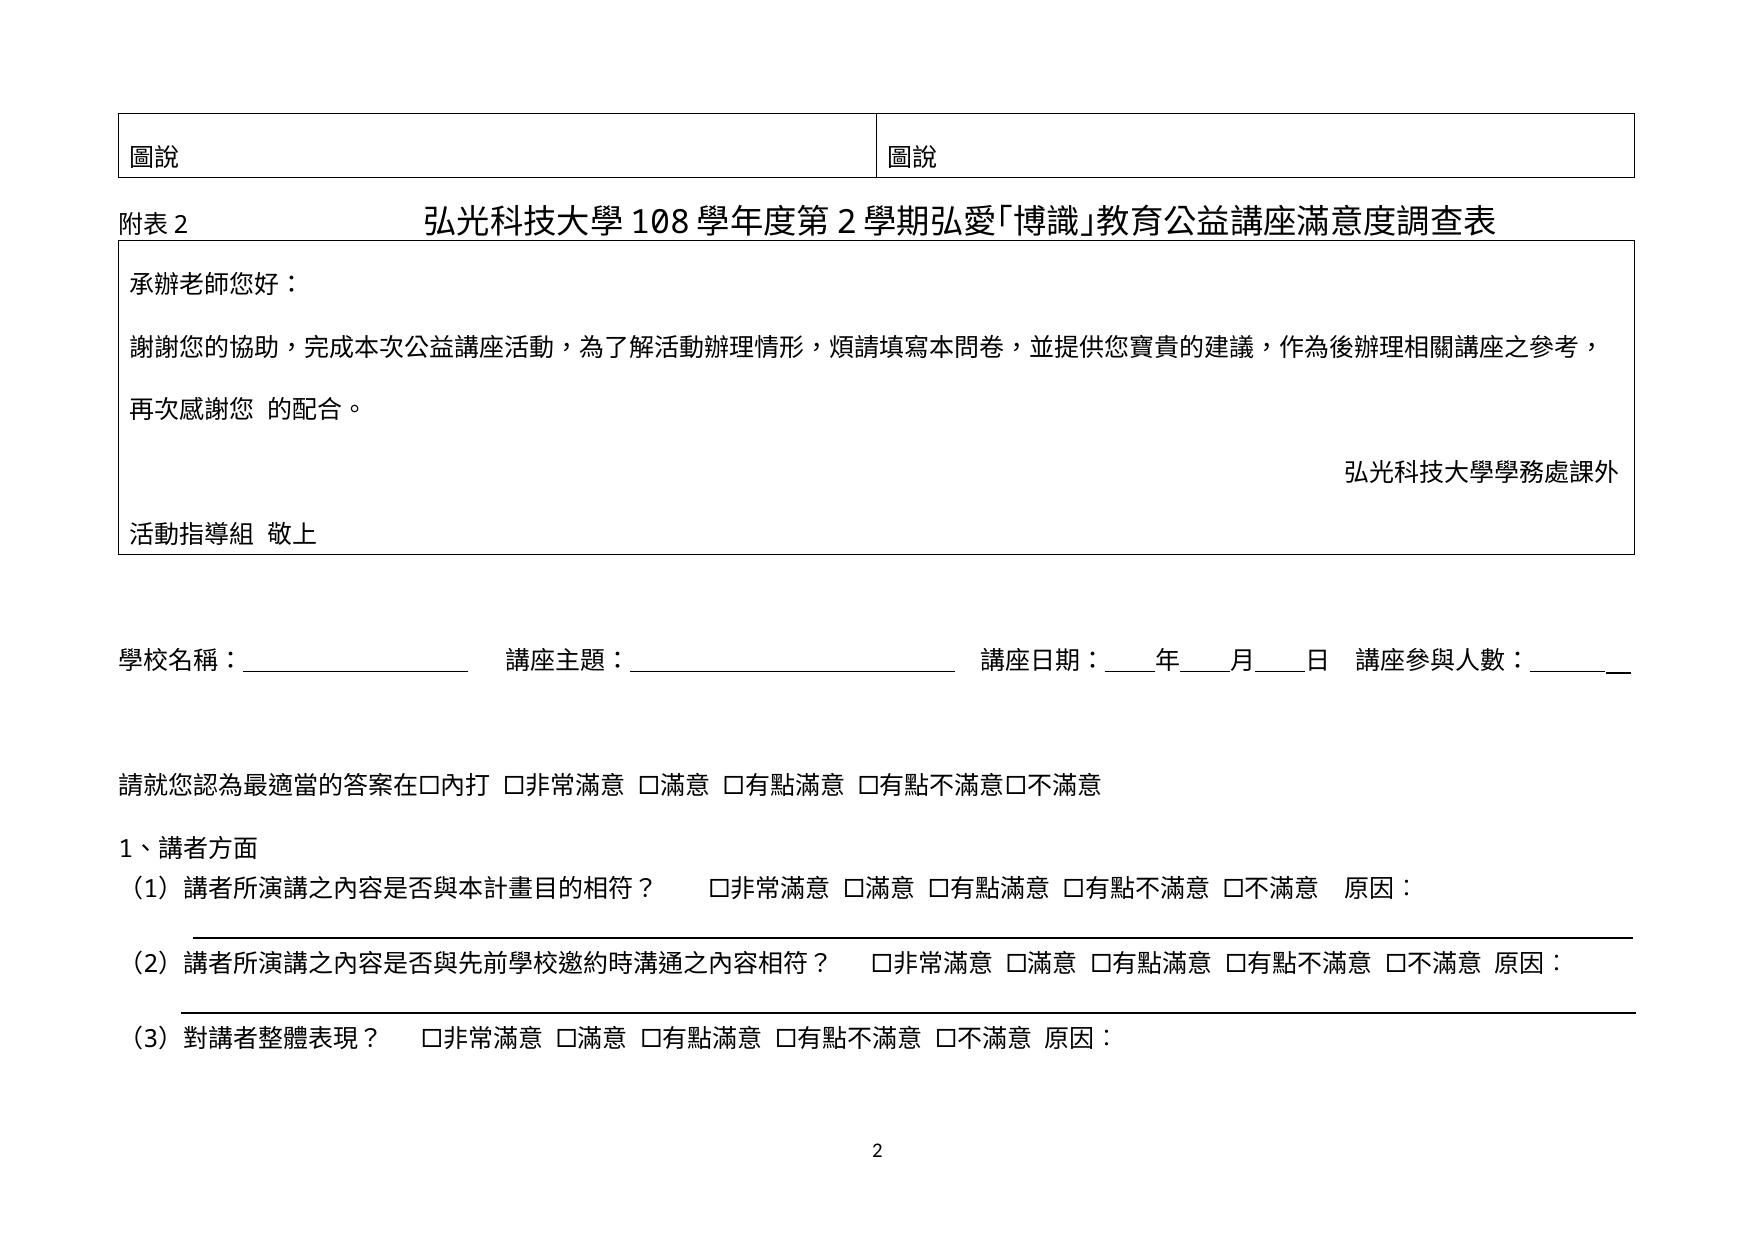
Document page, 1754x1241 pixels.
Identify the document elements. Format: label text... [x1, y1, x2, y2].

text （2）講者所演講之內容是否與先前學校邀約時溝通之內容相符？ 非常滿意 滿意 有點滿意 有點不滿意 不滿意 原因︰ [118, 942, 1636, 980]
text 1、講者方面 [118, 805, 1636, 867]
text （3）對講者整體表現？ 非常滿意 滿意 有點滿意 有點不滿意 不滿意 原因︰ [118, 1017, 1636, 1055]
text 附表2 弘光科技大學108學年度第2學期弘愛｢博識｣教育公益講座滿意度調查表 [118, 178, 1636, 240]
table_cell 圖說 [877, 114, 1634, 177]
table_cell 圖說 [119, 114, 876, 177]
text （1）講者所演講之內容是否與本計畫目的相符？ 非常滿意 滿意 有點滿意 有點不滿意 不滿意 原因︰ [118, 867, 1636, 905]
table_header 承辦老師您好： 謝謝您的協助，完成本次公益講座活動，為了解活動辦理情形，煩請填寫本問卷，並提供您寶貴的建議，作為後辦理相關講座之參考，再次感謝您 的配合。 弘光科技大學學務處課外活動指導組 敬上 [119, 241, 1634, 554]
text 學校名稱：＿＿＿＿＿＿＿＿＿ 講座主題：＿＿＿＿＿＿＿＿＿＿＿＿＿ 講座日期：＿＿年＿＿月＿＿日 講座參與人數：＿＿＿ [118, 617, 1636, 680]
text 請就您認為最適當的答案在內打 非常滿意 滿意 有點滿意 有點不滿意不滿意 [118, 742, 1636, 805]
